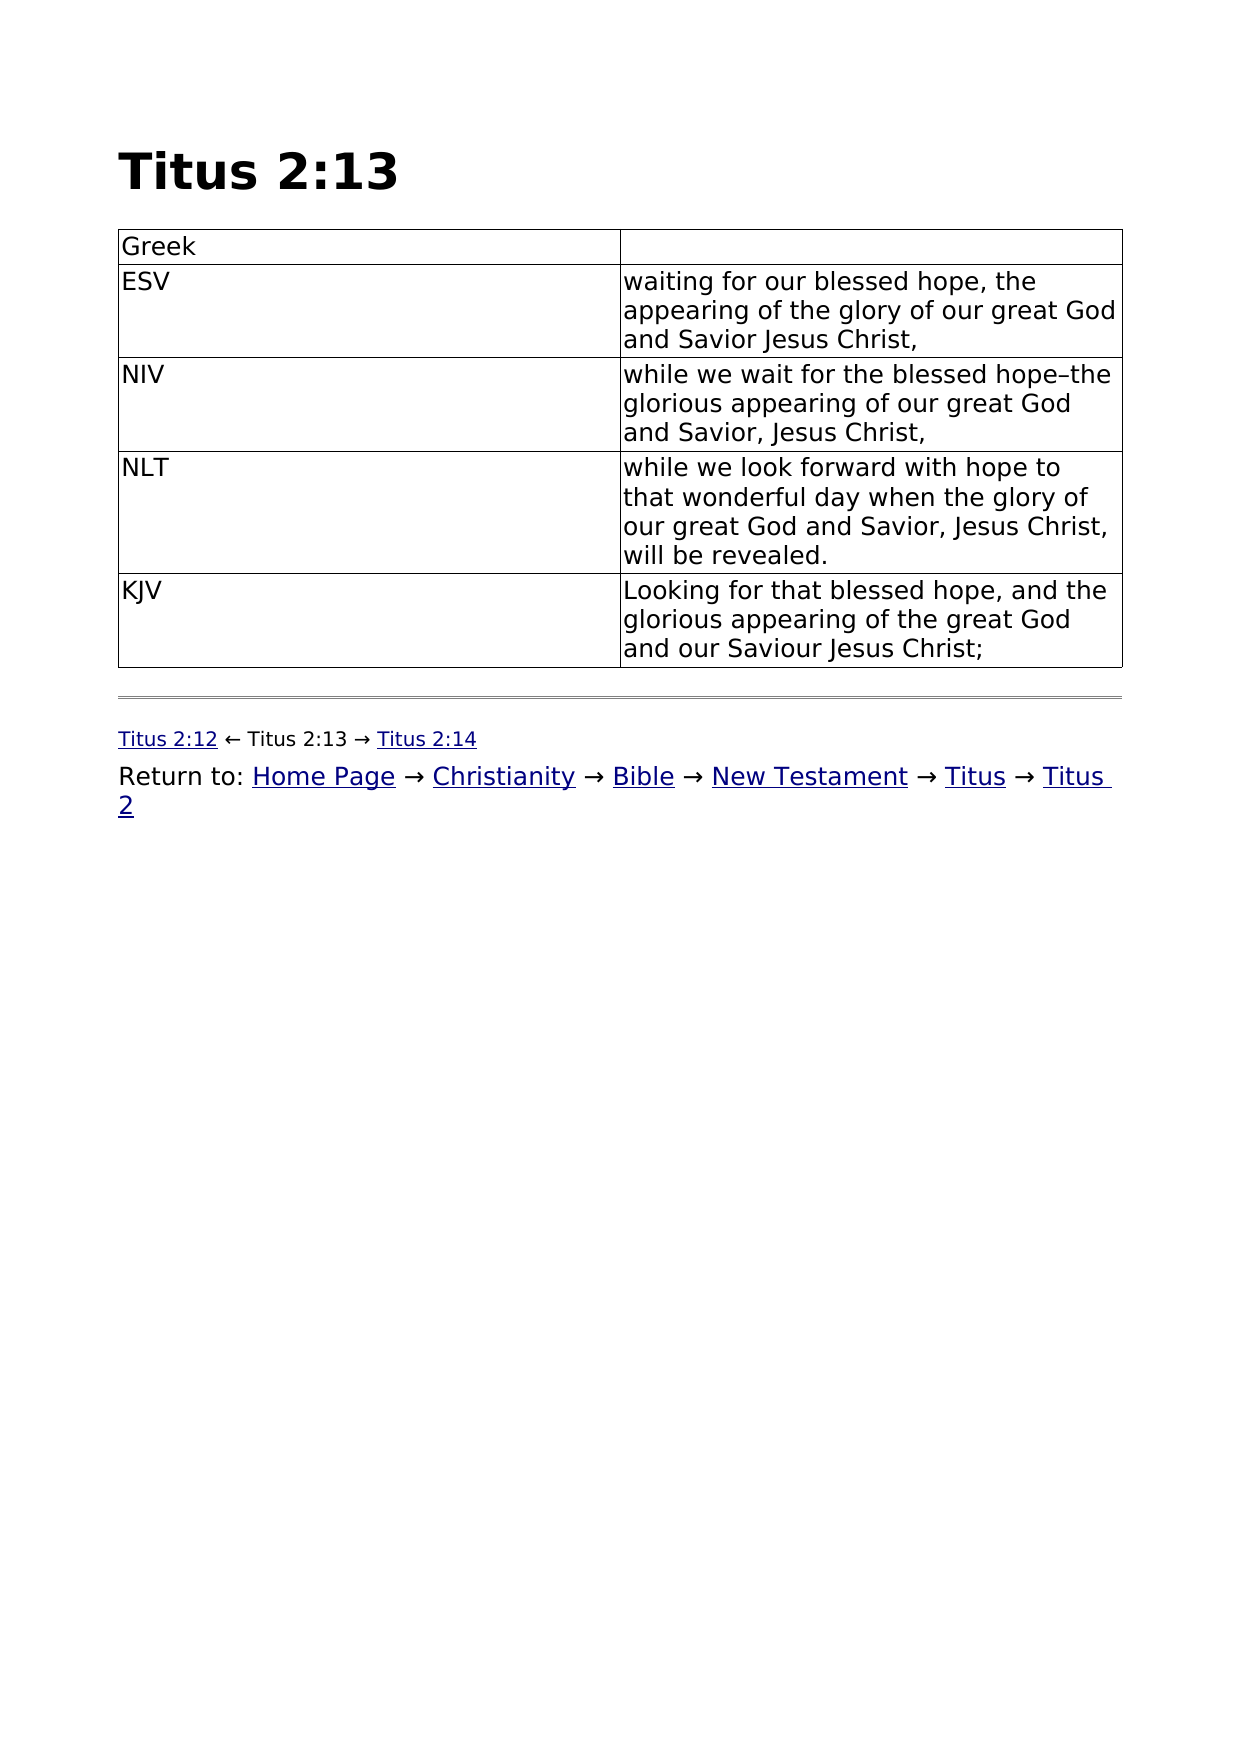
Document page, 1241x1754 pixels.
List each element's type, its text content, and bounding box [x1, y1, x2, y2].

text Titus 2:12 ← Titus 2:13 → Titus 2:14 [118, 728, 1122, 762]
table_cell while we look forward with hope to that wonderful day when the glory of our great God and Savior, Jesus Christ, will be revealed. [621, 452, 1122, 573]
table_cell Looking for that blessed hope, and the glorious appearing of the great God and our Saviour Jesus Christ; [621, 574, 1122, 667]
table_cell NLT [119, 452, 620, 573]
table_cell ESV [119, 265, 620, 357]
subtitle Titus 2:13 [118, 143, 1122, 201]
table_cell KJV [119, 574, 620, 667]
table_header Greek [119, 230, 620, 264]
text Return to: Home Page → Christianity → Bible → New Testament → Titus → Titus 2 [118, 762, 1122, 820]
table_cell NIV [119, 358, 620, 451]
table_header [621, 230, 1122, 264]
table_cell while we wait for the blessed hope–the glorious appearing of our great God and Savior, Jesus Christ, [621, 358, 1122, 451]
table_cell waiting for our blessed hope, the appearing of the glory of our great God and Savior Jesus Christ, [621, 265, 1122, 357]
